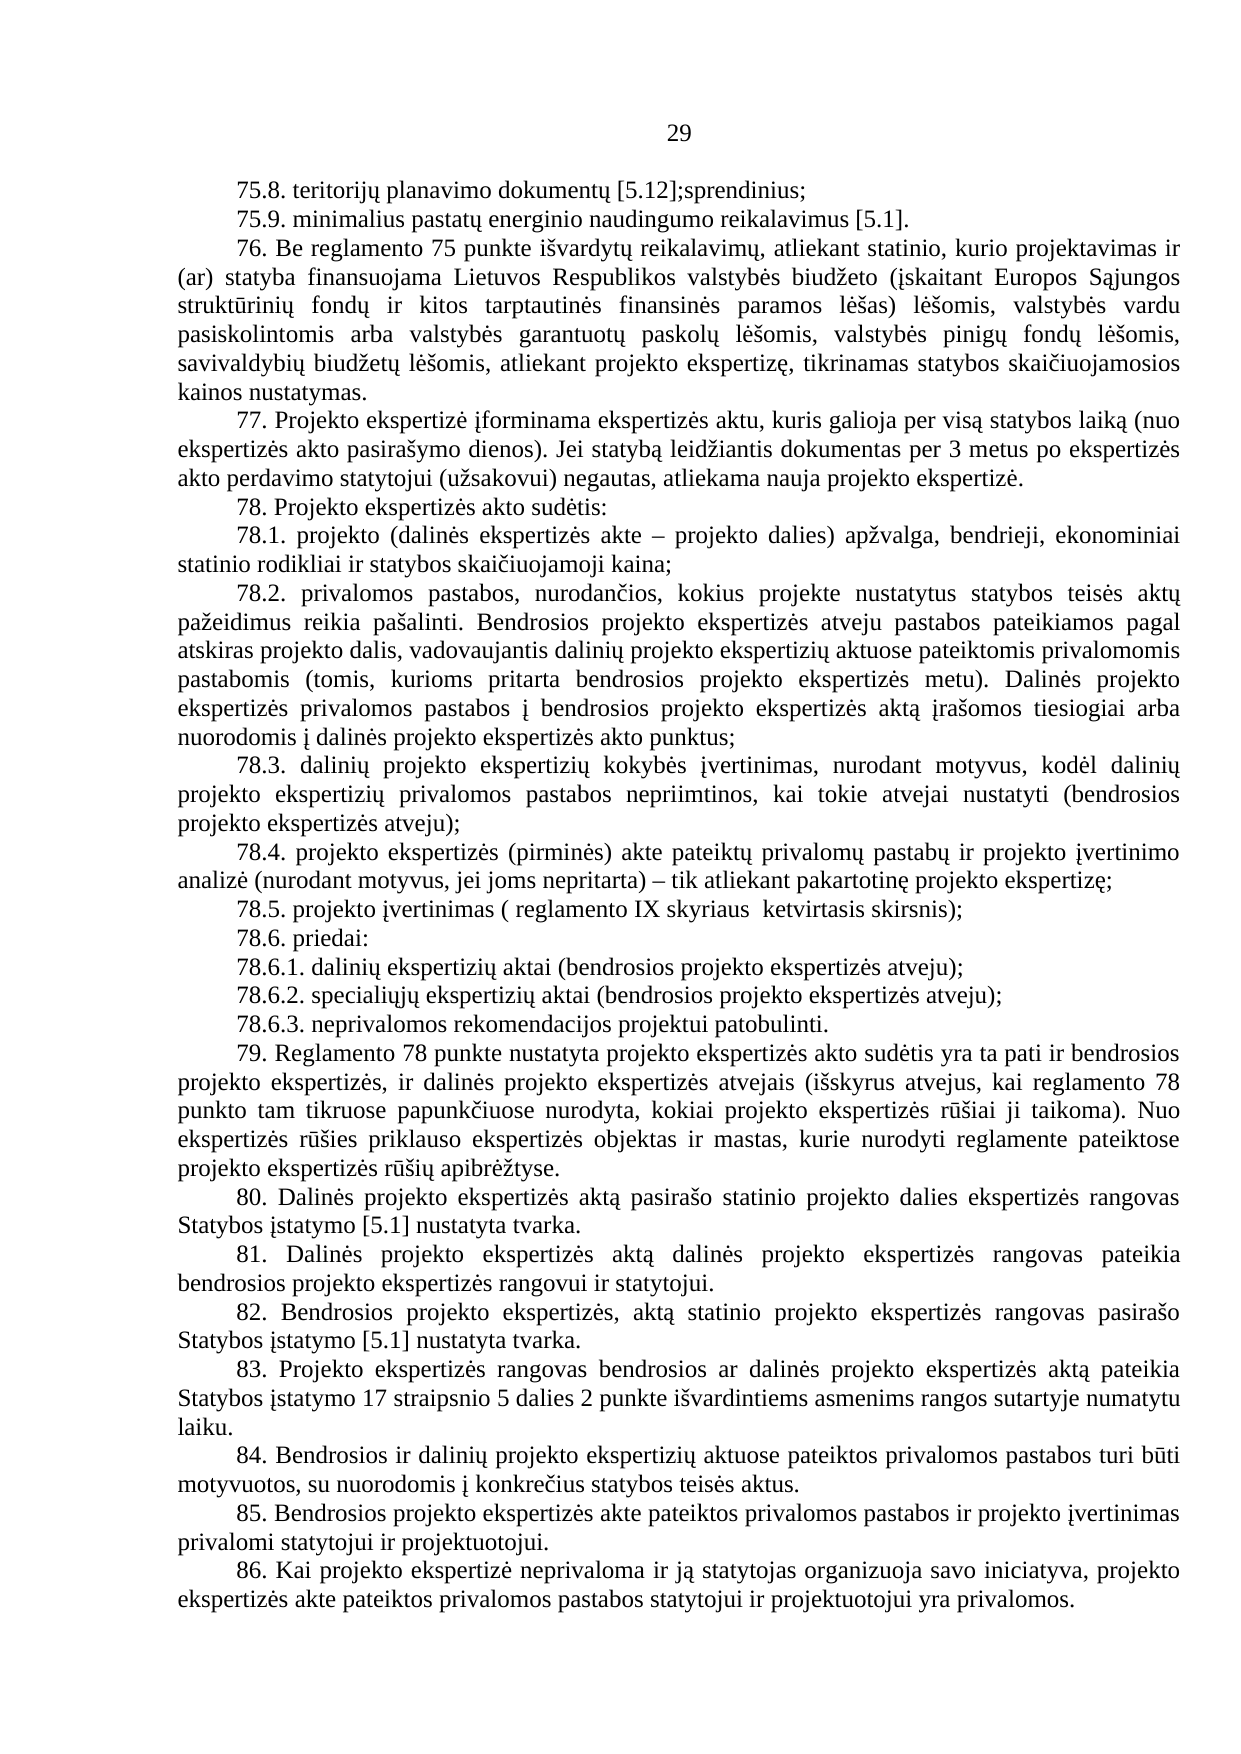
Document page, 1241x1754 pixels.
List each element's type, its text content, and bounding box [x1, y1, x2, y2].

text 78.4. projekto ekspertizės (pirminės) akte pateiktų privalomų pastabų ir projekto įvertinimo analizė (nurodant motyvus, jei joms nepritarta) – tik atliekant pakartotinę projekto ekspertizę; [177, 837, 1181, 894]
text 81. Dalinės projekto ekspertizės aktą dalinės projekto ekspertizės rangovas pateikia bendrosios projekto ekspertizės rangovui ir statytojui. [177, 1239, 1181, 1297]
text 83. Projekto ekspertizės rangovas bendrosios ar dalinės projekto ekspertizės aktą pateikia Statybos įstatymo 17 straipsnio 5 dalies 2 punkte išvardintiems asmenims rangos sutartyje numatytu laiku. [177, 1354, 1181, 1441]
text 82. Bendrosios projekto ekspertizės, aktą statinio projekto ekspertizės rangovas pasirašo Statybos įstatymo [5.1] nustatyta tvarka. [177, 1297, 1181, 1354]
text 78.3. dalinių projekto ekspertizių kokybės įvertinimas, nurodant motyvus, kodėl dalinių projekto ekspertizių privalomos pastabos nepriimtinos, kai tokie atvejai nustatyti (bendrosios projekto ekspertizės atveju); [177, 751, 1181, 837]
text 79. Reglamento 78 punkte nustatyta projekto ekspertizės akto sudėtis yra ta pati ir bendrosios projekto ekspertizės, ir dalinės projekto ekspertizės atvejais (išskyrus atvejus, kai reglamento 78 punkto tam tikruose papunkčiuose nurodyta, kokiai projekto ekspertizės rūšiai ji taikoma). Nuo ekspertizės rūšies priklauso ekspertizės objektas ir mastas, kurie nurodyti reglamente pateiktose projekto ekspertizės rūšių apibrėžtyse. [177, 1038, 1181, 1182]
text 77. Projekto ekspertizė įforminama ekspertizės aktu, kuris galioja per visą statybos laiką (nuo ekspertizės akto pasirašymo dienos). Jei statybą leidžiantis dokumentas per 3 metus po ekspertizės akto perdavimo statytojui (užsakovui) negautas, atliekama nauja projekto ekspertizė. [177, 406, 1181, 492]
text 86. Kai projekto ekspertizė neprivaloma ir ją statytojas organizuoja savo iniciatyva, projekto ekspertizės akte pateiktos privalomos pastabos statytojui ir projektuotojui yra privalomos. [177, 1556, 1181, 1613]
text 78.6.1. dalinių ekspertizių aktai (bendrosios projekto ekspertizės atveju); [177, 952, 1181, 981]
text 75.9. minimalius pastatų energinio naudingumo reikalavimus [5.1]. [177, 204, 1181, 233]
text 78.5. projekto įvertinimas ( reglamento IX skyriaus ketvirtasis skirsnis); [177, 894, 1181, 923]
text 75.8. teritorijų planavimo dokumentų [5.12];sprendinius; [177, 176, 1181, 204]
text 78.6. priedai: [177, 923, 1181, 952]
text 80. Dalinės projekto ekspertizės aktą pasirašo statinio projekto dalies ekspertizės rangovas Statybos įstatymo [5.1] nustatyta tvarka. [177, 1182, 1181, 1239]
text 78.6.3. neprivalomos rekomendacijos projektui patobulinti. [177, 1009, 1181, 1038]
text 76. Be reglamento 75 punkte išvardytų reikalavimų, atliekant statinio, kurio projektavimas ir (ar) statyba finansuojama Lietuvos Respublikos valstybės biudžeto (įskaitant Europos Sąjungos struktūrinių fondų ir kitos tarptautinės finansinės paramos lėšas) lėšomis, valstybės vardu pasiskolintomis arba valstybės garantuotų paskolų lėšomis, valstybės pinigų fondų lėšomis, savivaldybių biudžetų lėšomis, atliekant projekto ekspertizę, tikrinamas statybos skaičiuojamosios kainos nustatymas. [177, 233, 1181, 406]
text 85. Bendrosios projekto ekspertizės akte pateiktos privalomos pastabos ir projekto įvertinimas privalomi statytojui ir projektuotojui. [177, 1498, 1181, 1556]
text 78.6.2. specialiųjų ekspertizių aktai (bendrosios projekto ekspertizės atveju); [177, 981, 1181, 1009]
text 84. Bendrosios ir dalinių projekto ekspertizių aktuose pateiktos privalomos pastabos turi būti motyvuotos, su nuorodomis į konkrečius statybos teisės aktus. [177, 1441, 1181, 1498]
text 78.1. projekto (dalinės ekspertizės akte – projekto dalies) apžvalga, bendrieji, ekonominiai statinio rodikliai ir statybos skaičiuojamoji kaina; [177, 521, 1181, 578]
text 78.2. privalomos pastabos, nurodančios, kokius projekte nustatytus statybos teisės aktų pažeidimus reikia pašalinti. Bendrosios projekto ekspertizės atveju pastabos pateikiamos pagal atskiras projekto dalis, vadovaujantis dalinių projekto ekspertizių aktuose pateiktomis privalomomis pastabomis (tomis, kurioms pritarta bendrosios projekto ekspertizės metu). Dalinės projekto ekspertizės privalomos pastabos į bendrosios projekto ekspertizės aktą įrašomos tiesiogiai arba nuorodomis į dalinės projekto ekspertizės akto punktus; [177, 578, 1181, 751]
text 78. Projekto ekspertizės akto sudėtis: [177, 492, 1181, 521]
